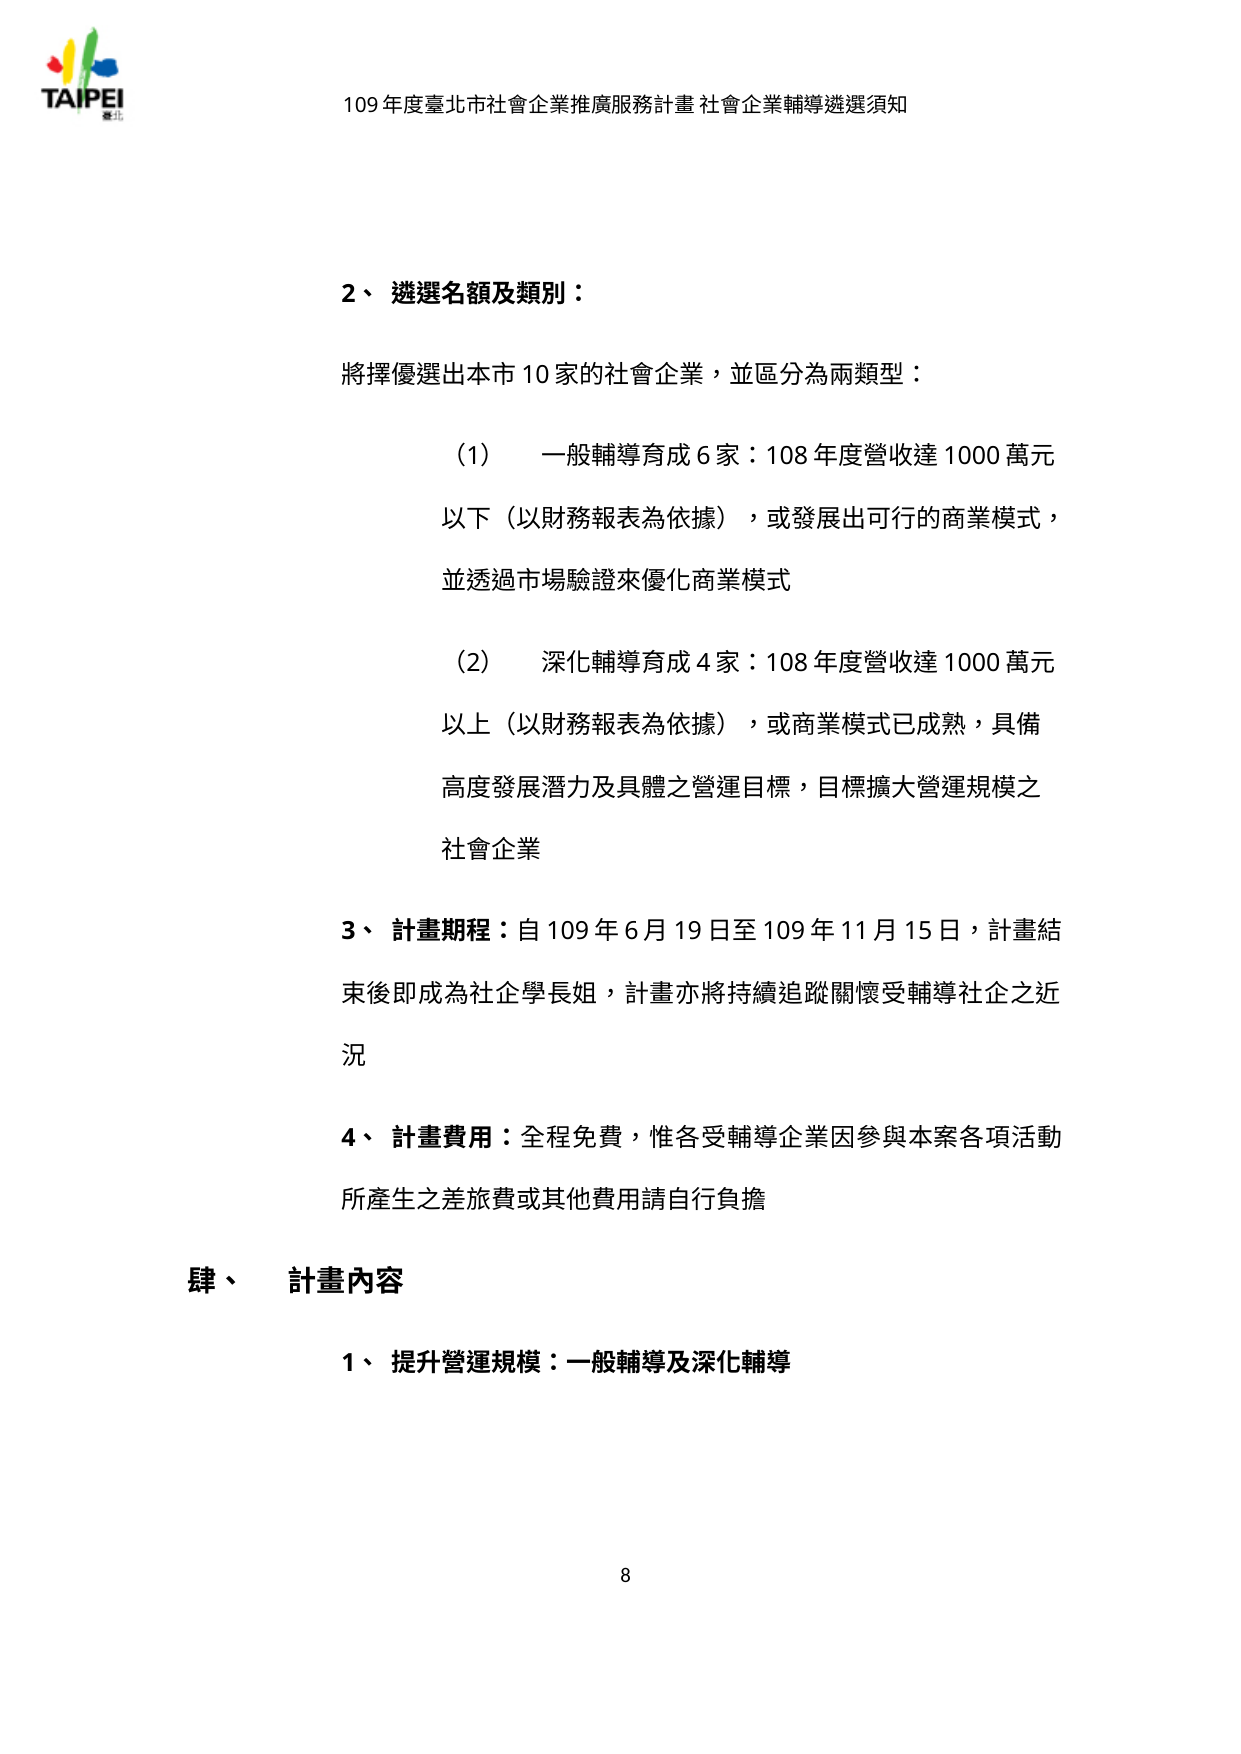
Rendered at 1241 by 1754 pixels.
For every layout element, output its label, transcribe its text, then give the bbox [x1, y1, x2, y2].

list 計畫費用：全程免費，惟各受輔導企業因參與本案各項活動所產生之差旅費或其他費用請自行負擔 [341, 1093, 1063, 1218]
text 將擇優選出本市10家的社會企業，並區分為兩類型： [341, 331, 1063, 393]
list 遴選名額及類別： [341, 250, 1063, 312]
list 一般輔導育成6家：108年度營收達1000萬元以下（以財務報表為依據），或發展出可行的商業模式，並透過市場驗證來優化商業模式 [441, 412, 1063, 600]
list 深化輔導育成4家：108年度營收達1000萬元以上（以財務報表為依據），或商業模式已成熟，具備高度發展潛力及具體之營運目標，目標擴大營運規模之社會企業 [441, 618, 1063, 868]
list 計畫期程：自109年6月19日至109年11月15日，計畫結束後即成為社企學長姐，計畫亦將持續追蹤關懷受輔導社企之近況 [341, 887, 1063, 1075]
list 計畫內容 [187, 1237, 1063, 1300]
list 提升營運規模：一般輔導及深化輔導 [341, 1318, 1063, 1381]
